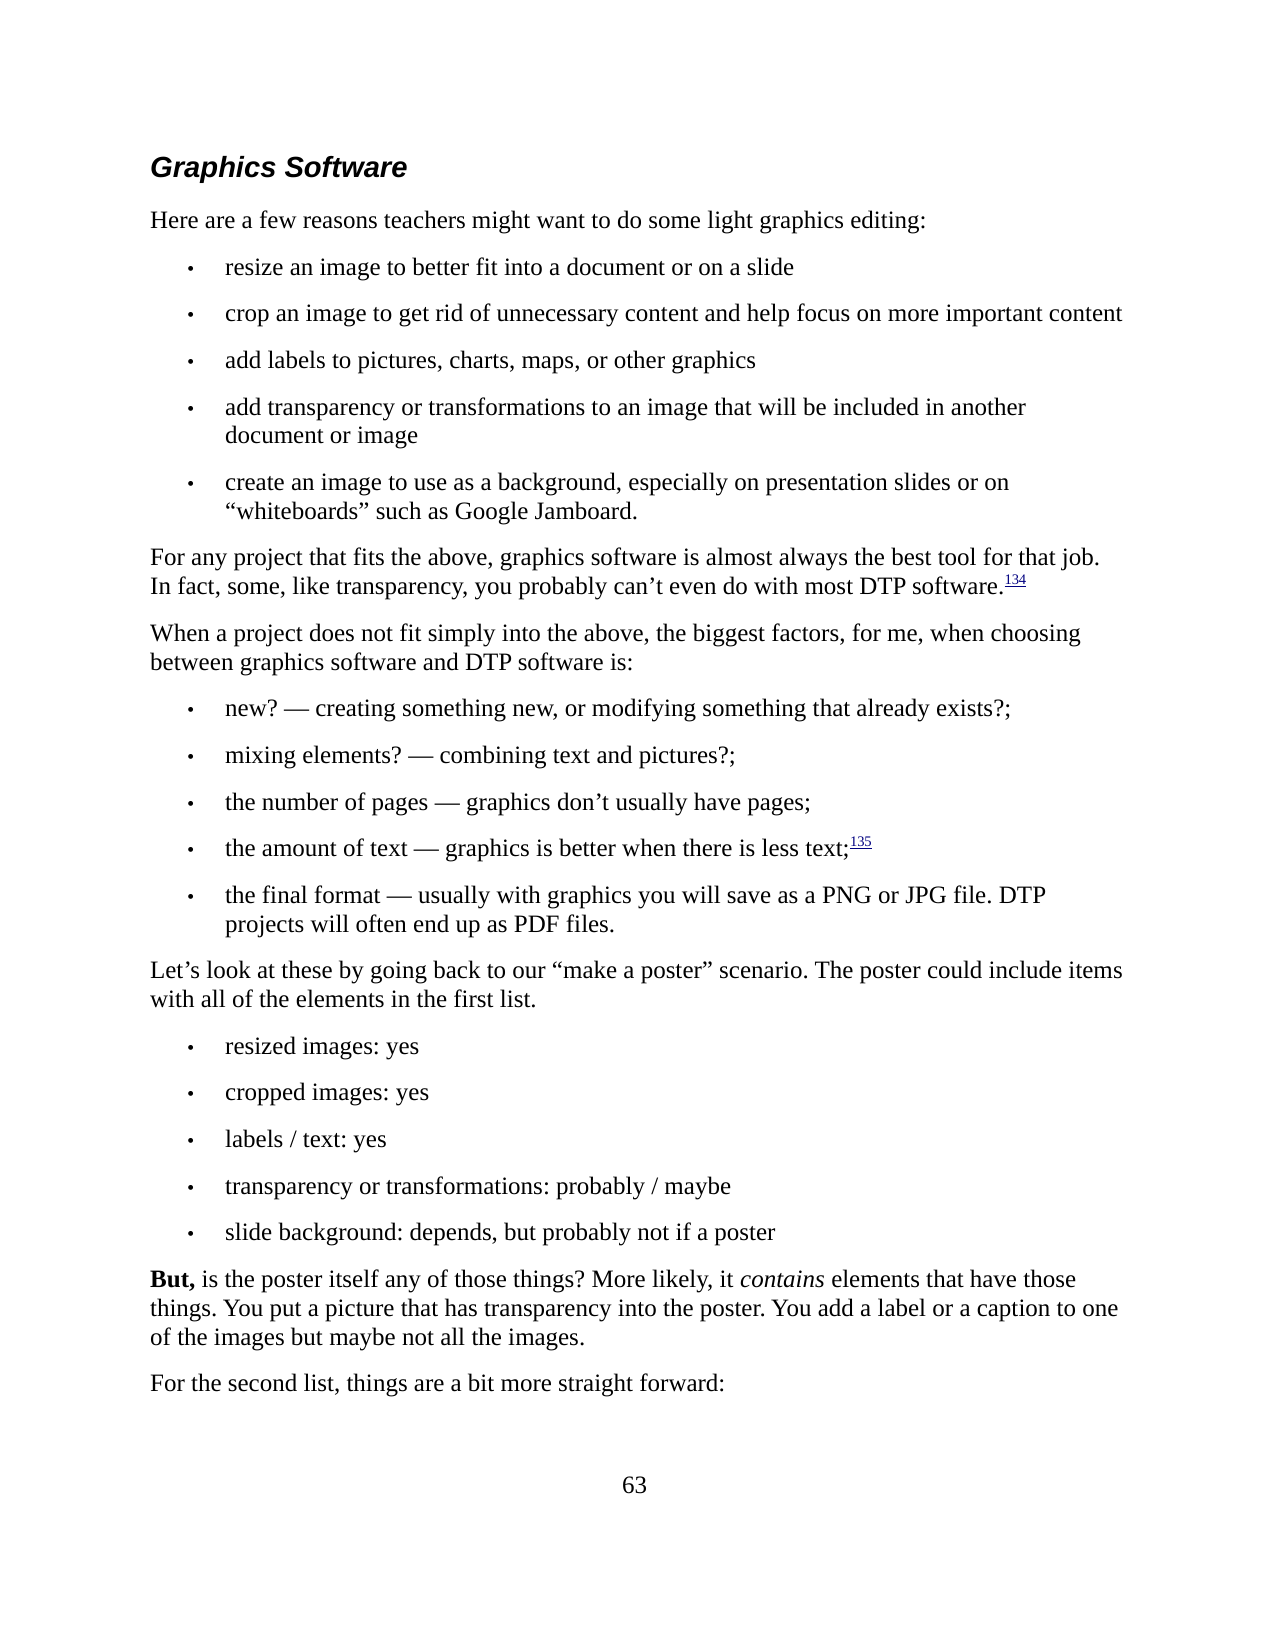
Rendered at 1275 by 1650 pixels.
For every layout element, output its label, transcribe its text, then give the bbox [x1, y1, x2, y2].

text When a project does not fit simply into the above, the biggest factors, for me, when choosing between graphics software and DTP software is: [150, 618, 1125, 675]
list create an image to use as a background, especially on presentation slides or on “whiteboards” such as Google Jamboard. [187, 467, 1125, 524]
list slide background: depends, but probably not if a poster [187, 1217, 1125, 1246]
text For the second list, things are a bit more straight forward: [150, 1368, 1125, 1397]
text But, is the poster itself any of those things? More likely, it contains elements that have those things. You put a picture that has transparency into the poster. You add a label or a caption to one of the images but maybe not all the images. [150, 1264, 1125, 1350]
text Let’s look at these by going back to our “make a poster” scenario. The poster could include items with all of the elements in the first list. [150, 955, 1125, 1013]
list mixing elements? — combining text and pictures?; [187, 740, 1125, 769]
list add transparency or transformations to an image that will be included in another document or image [187, 392, 1125, 449]
list the number of pages — graphics don’t usually have pages; [187, 787, 1125, 815]
list crop an image to get rid of unnecessary content and help focus on more important content [187, 298, 1125, 327]
list cropped images: yes [187, 1077, 1125, 1106]
list labels / text: yes [187, 1124, 1125, 1153]
text For any project that fits the above, graphics software is almost always the best tool for that job. In fact, some, like transparency, you probably can’t even do with most DTP software.134 [150, 542, 1125, 600]
list the final format — usually with graphics you will save as a PNG or JPG file. DTP projects will often end up as PDF files. [187, 880, 1125, 937]
list the amount of text — graphics is better when there is less text;135 [187, 833, 1125, 862]
list new? — creating something new, or modifying something that already exists?; [187, 693, 1125, 722]
list transparency or transformations: probably / maybe [187, 1171, 1125, 1199]
list resized images: yes [187, 1031, 1125, 1059]
subtitle Graphics Software [150, 150, 1125, 183]
list add labels to pictures, charts, maps, or other graphics [187, 345, 1125, 374]
text Here are a few reasons teachers might want to do some light graphics editing: [150, 205, 1125, 234]
list resize an image to better fit into a document or on a slide [187, 252, 1125, 280]
